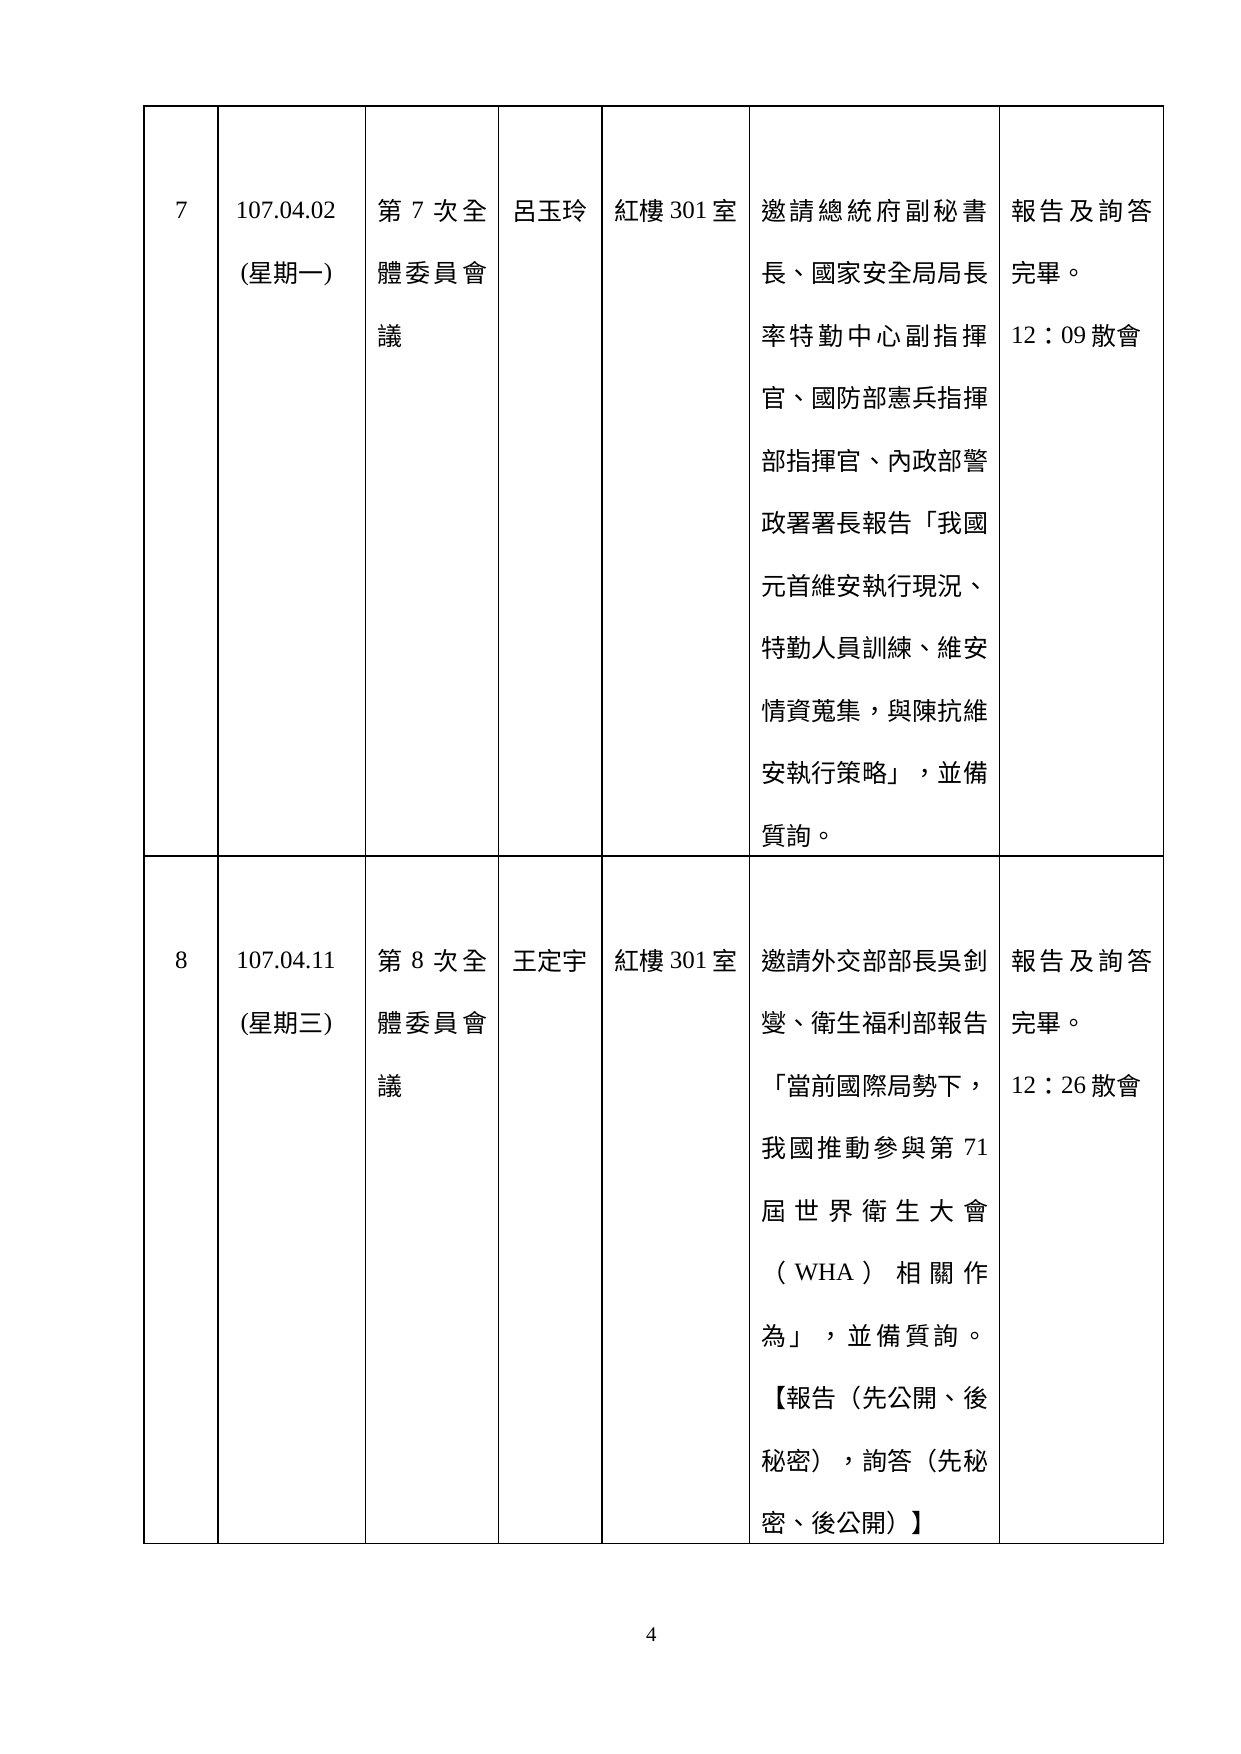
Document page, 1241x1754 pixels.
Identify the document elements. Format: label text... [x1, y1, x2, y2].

table_cell 報告及詢答完畢。 12：26散會 [1000, 857, 1163, 1543]
table_cell 紅樓301室 [603, 107, 749, 855]
table_cell 邀請總統府副秘書長、國家安全局局長率特勤中心副指揮官、國防部憲兵指揮部指揮官、內政部警政署署長報告「我國元首維安執行現況、特勤人員訓練、維安情資蒐集，與陳抗維安執行策略」，並備質詢。 [750, 107, 999, 855]
table_cell 8 [145, 857, 217, 1543]
table_cell 107.04.11 (星期三) [219, 857, 365, 1543]
table_cell 107.04.02 (星期一) [219, 107, 365, 855]
table_cell 7 [145, 107, 217, 855]
table_cell 第7次全體委員會議 [366, 107, 498, 855]
table_cell 王定宇 [499, 857, 601, 1543]
table_cell 第8次全體委員會議 [366, 857, 498, 1543]
table_cell 邀請外交部部長吳釗燮、衛生福利部報告「當前國際局勢下，我國推動參與第71屆世界衛生大會（WHA）相關作為」，並備質詢。【報告（先公開、後秘密），詢答（先秘密、後公開）】 [750, 857, 999, 1543]
table_cell 紅樓301室 [603, 857, 749, 1543]
table_cell 報告及詢答完畢。 12：09散會 [1000, 107, 1163, 855]
table_cell 呂玉玲 [499, 107, 601, 855]
